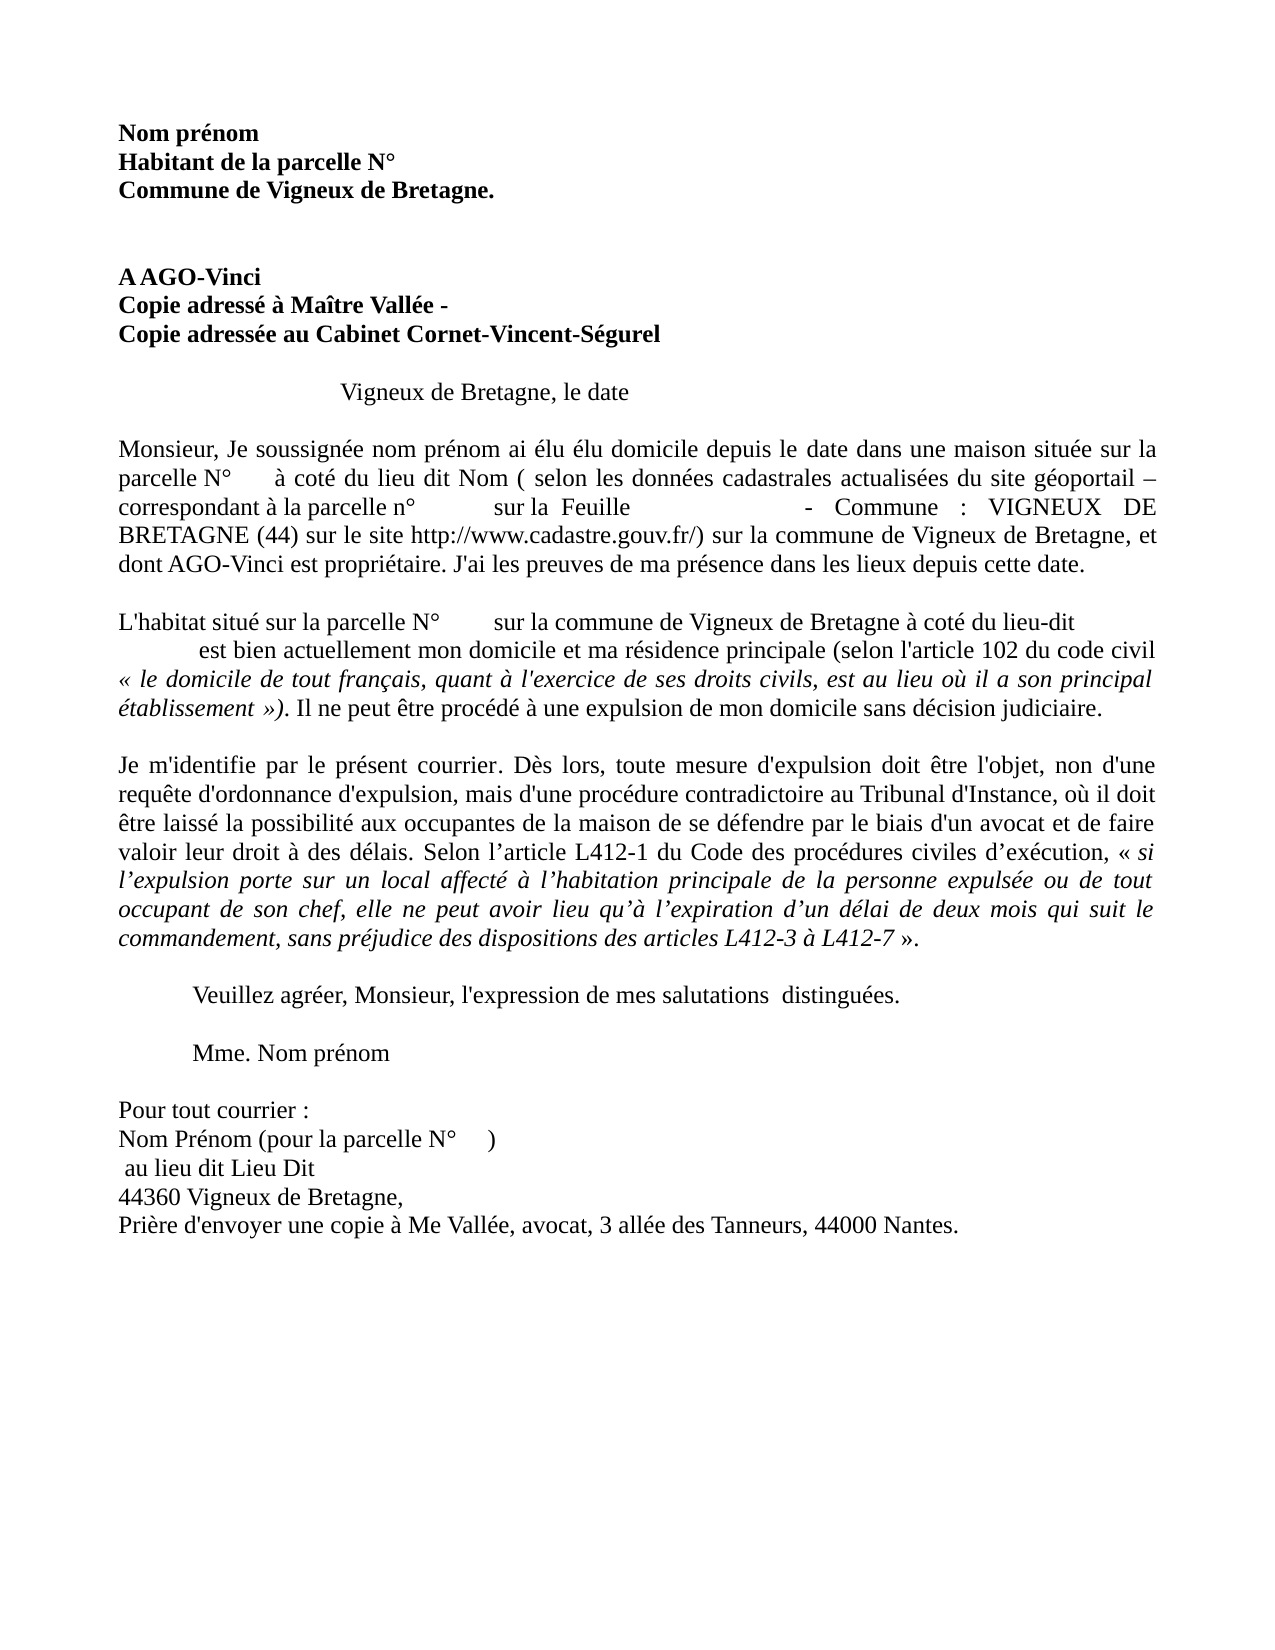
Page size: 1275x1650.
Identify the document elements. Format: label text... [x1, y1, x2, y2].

text Veuillez agréer, Monsieur, l'expression de mes salutations distinguées. [118, 981, 1157, 1009]
text Monsieur, Je soussignée nom prénom ai élu élu domicile depuis le date dans une maison située sur la parcelle N° à coté du lieu dit Nom ( selon les données cadastrales actualisées du site géoportail – correspondant à la parcelle n° sur la Feuille - Commune : VIGNEUX DE BRETAGNE (44) sur le site http://www.cadastre.gouv.fr/) sur la commune de Vigneux de Bretagne, et dont AGO-Vinci est propriétaire. J'ai les preuves de ma présence dans les lieux depuis cette date. [118, 434, 1157, 578]
text au lieu dit Lieu Dit [118, 1153, 1157, 1182]
text Pour tout courrier : [118, 1096, 1157, 1124]
text Commune de Vigneux de Bretagne. [118, 176, 1157, 204]
text Mme. Nom prénom [118, 1038, 1157, 1067]
text 44360 Vigneux de Bretagne, [118, 1182, 1157, 1211]
text Je m'identifie par le présent courrier. Dès lors, toute mesure d'expulsion doit être l'objet, non d'une requête d'ordonnance d'expulsion, mais d'une procédure contradictoire au Tribunal d'Instance, où il doit être laissé la possibilité aux occupantes de la maison de se défendre par le biais d'un avocat et de faire valoir leur droit à des délais. Selon l’article L412-1 du Code des procédures civiles d’exécution, « si l’expulsion porte sur un local affecté à l’habitation principale de la personne expulsée ou de tout occupant de son chef, elle ne peut avoir lieu qu’à l’expiration d’un délai de deux mois qui suit le commandement, sans préjudice des dispositions des articles L412-3 à L412-7 ». [118, 751, 1157, 952]
text Nom prénom [118, 118, 1157, 147]
text Copie adressé à Maître Vallée - [118, 291, 1157, 319]
text Nom Prénom (pour la parcelle N° ) [118, 1124, 1157, 1153]
text Habitant de la parcelle N° [118, 147, 1157, 176]
text Prière d'envoyer une copie à Me Vallée, avocat, 3 allée des Tanneurs, 44000 Nantes. [118, 1211, 1157, 1239]
text A AGO-Vinci [118, 262, 1157, 291]
text Copie adressée au Cabinet Cornet-Vincent-Ségurel [118, 319, 1157, 348]
text L'habitat situé sur la parcelle N° sur la commune de Vigneux de Bretagne à coté du lieu-dit est bien actuellement mon domicile et ma résidence principale (selon l'article 102 du code civil « le domicile de tout français, quant à l'exercice de ses droits civils, est au lieu où il a son principal établissement »). Il ne peut être procédé à une expulsion de mon domicile sans décision judiciaire. [118, 607, 1157, 722]
text Vigneux de Bretagne, le date [118, 377, 1157, 406]
